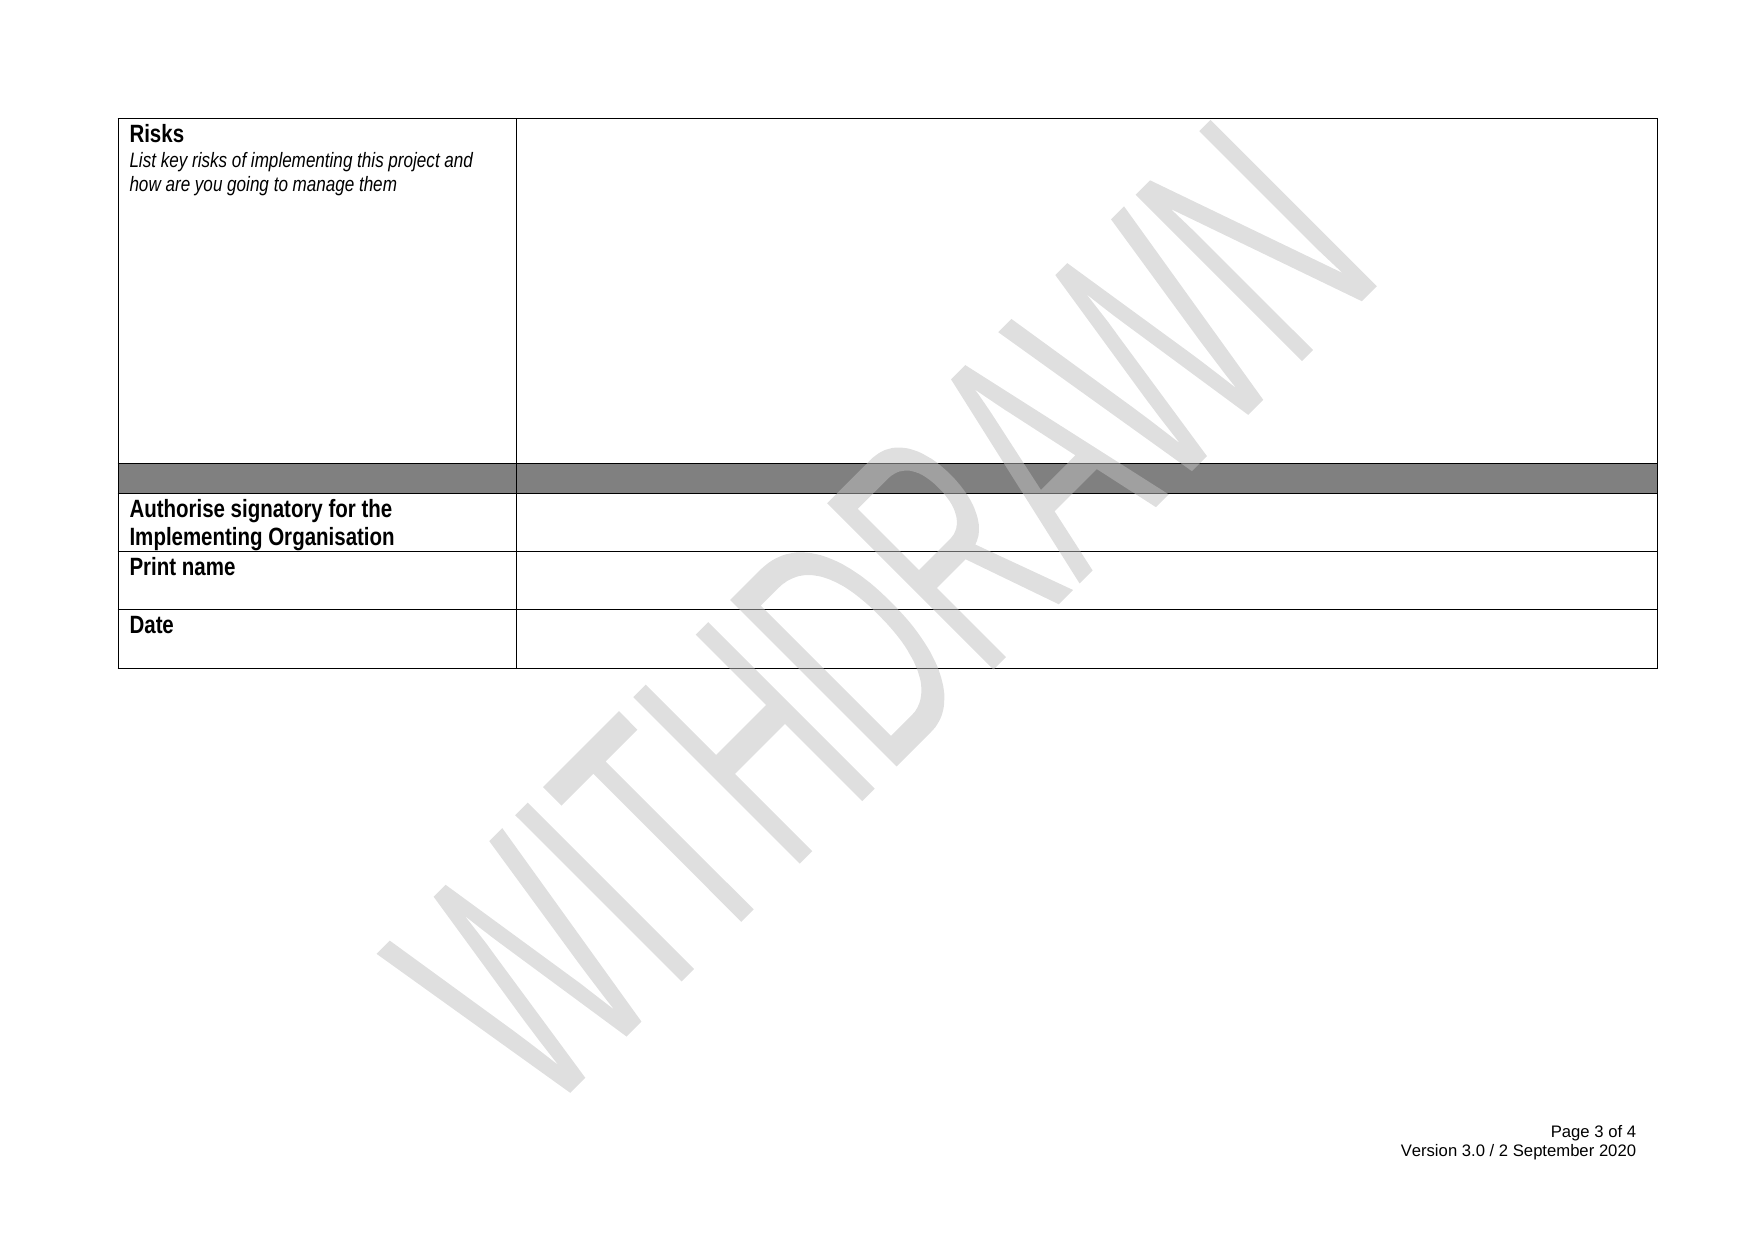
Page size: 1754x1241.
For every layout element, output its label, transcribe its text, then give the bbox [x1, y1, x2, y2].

table_cell [1056, 494, 1657, 551]
table_cell [875, 471, 942, 493]
table_cell Authorise signatory for the Implementing Organisation [119, 494, 516, 551]
table_cell [960, 610, 1657, 668]
table_cell [762, 576, 871, 609]
table_cell [1025, 464, 1065, 488]
table_cell [517, 552, 792, 609]
table_cell [1123, 464, 1657, 493]
table_cell [517, 610, 797, 668]
table_cell [900, 610, 990, 668]
table_header [517, 119, 1657, 463]
table_cell [1074, 470, 1132, 493]
table_header Risks List key risks of implementing this project and how are you going to manage them [119, 119, 516, 463]
table_cell [968, 494, 1058, 551]
table_cell [517, 494, 873, 551]
table_cell [119, 464, 516, 493]
table_cell [811, 552, 931, 609]
table_cell [938, 552, 1657, 609]
table_cell [940, 464, 1021, 493]
table_cell Print name [119, 552, 516, 609]
table_cell Date [119, 610, 516, 668]
table_cell [902, 552, 936, 569]
table_cell [767, 610, 916, 668]
table_header [979, 394, 1074, 463]
table_cell [859, 494, 956, 551]
table_cell [517, 464, 865, 493]
